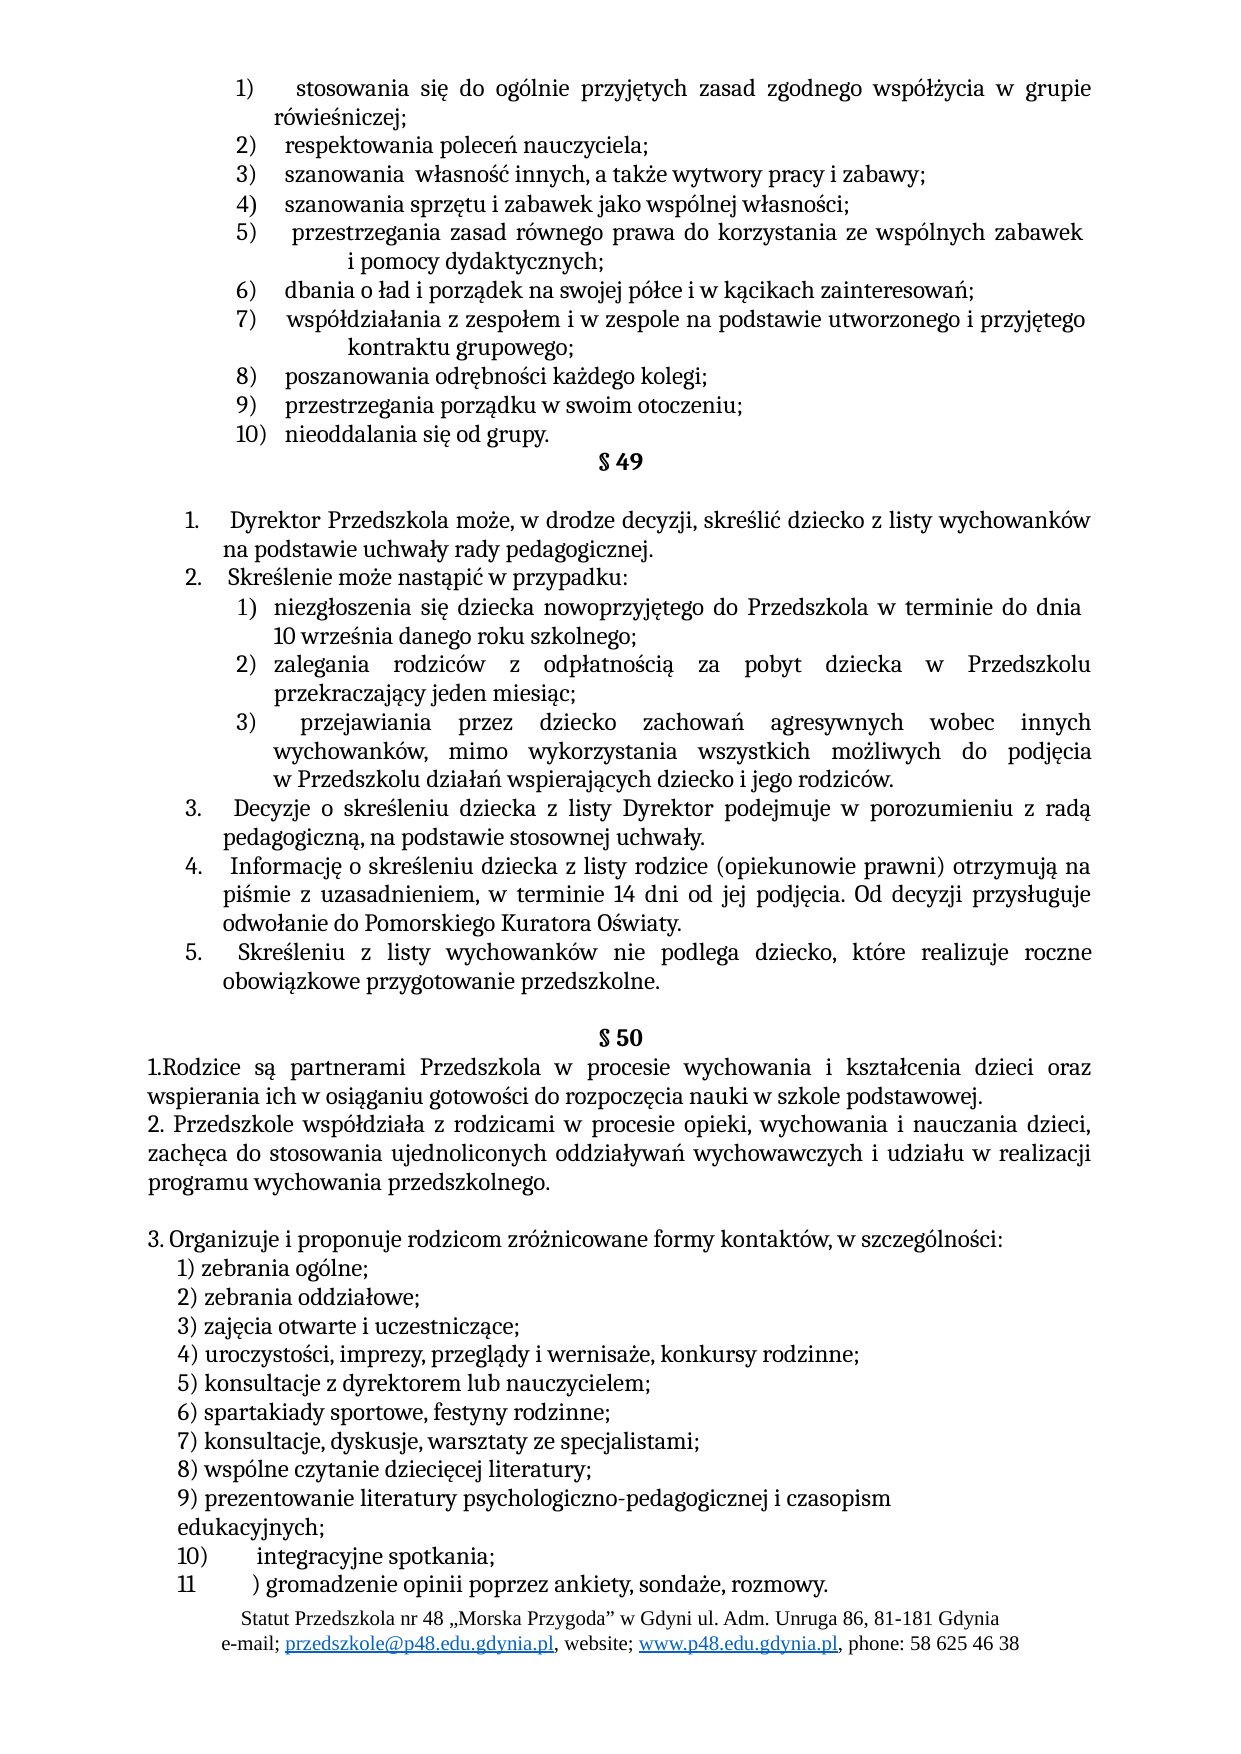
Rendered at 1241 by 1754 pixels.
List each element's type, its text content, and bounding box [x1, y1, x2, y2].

text § 50 [148, 1024, 1093, 1053]
list przejawiania przez dziecko zachowań agresywnych wobec innych wychowanków, mimo wykorzystania wszystkich możliwych do podjęcia w Przedszkolu działań wspierających dziecko i jego rodziców. [236, 708, 1093, 794]
text 1.Rodzice są partnerami Przedszkola w procesie wychowania i kształcenia dzieci oraz wspierania ich w osiąganiu gotowości do rozpoczęcia nauki w szkole podstawowej. [148, 1053, 1093, 1110]
text 3) zajęcia otwarte i uczestniczące; [148, 1312, 1093, 1340]
list respektowania poleceń nauczyciela; [236, 131, 1093, 160]
list nieoddalania się od grupy. [236, 419, 1093, 448]
list przestrzegania zasad równego prawa do korzystania ze wspólnych zabawek i pomocy dydaktycznych; [236, 218, 1093, 276]
text 9) prezentowanie literatury psychologiczno-pedagogicznej i czasopism [148, 1484, 1093, 1513]
list Skreśleniu z listy wychowanków nie podlega dziecko, które realizuje roczne obowiązkowe przygotowanie przedszkolne. [185, 938, 1093, 995]
text 1) zebrania ogólne; [148, 1254, 1093, 1283]
list szanowania sprzętu i zabawek jako wspólnej własności; [236, 189, 1093, 218]
list niezgłoszenia się dziecka nowoprzyjętego do Przedszkola w terminie do dnia 10 września danego roku szkolnego; [236, 592, 1093, 650]
list integracyjne spotkania; [177, 1542, 1093, 1570]
list współdziałania z zespołem i w zespole na podstawie utworzonego i przyjętego kontraktu grupowego; [236, 304, 1093, 362]
list poszanowania odrębności każdego kolegi; [236, 362, 1093, 391]
list Dyrektor Przedszkola może, w drodze decyzji, skreślić dziecko z listy wychowanków na podstawie uchwały rady pedagogicznej. [185, 506, 1093, 563]
text § 49 [148, 448, 1093, 477]
list dbania o ład i porządek na swojej półce i w kącikach zainteresowań; [236, 276, 1093, 304]
text 8) wspólne czytanie dziecięcej literatury; [148, 1455, 1093, 1484]
text 2. Przedszkole współdziała z rodzicami w procesie opieki, wychowania i nauczania dzieci, zachęca do stosowania ujednoliconych oddziaływań wychowawczych i udziału w realizacji programu wychowania przedszkolnego. [148, 1110, 1093, 1197]
list przestrzegania porządku w swoim otoczeniu; [236, 391, 1093, 419]
text 4) uroczystości, imprezy, przeglądy i wernisaże, konkursy rodzinne; [148, 1340, 1093, 1369]
text edukacyjnych; [148, 1513, 1093, 1542]
list Skreślenie może nastąpić w przypadku: [185, 563, 1093, 592]
text 5) konsultacje z dyrektorem lub nauczycielem; [148, 1369, 1093, 1398]
text 6) spartakiady sportowe, festyny rodzinne; [148, 1398, 1093, 1427]
text 7) konsultacje, dyskusje, warsztaty ze specjalistami; [148, 1427, 1093, 1455]
text 3. Organizuje i proponuje rodzicom zróżnicowane formy kontaktów, w szczególności: [148, 1225, 1093, 1254]
text 2) zebrania oddziałowe; [148, 1283, 1093, 1312]
list szanowania własność innych, a także wytwory pracy i zabawy; [236, 160, 1093, 189]
list Informację o skreśleniu dziecka z listy rodzice (opiekunowie prawni) otrzymują na piśmie z uzasadnieniem, w terminie 14 dni od jej podjęcia. Od decyzji przysługuje odwołanie do Pomorskiego Kuratora Oświaty. [185, 852, 1093, 938]
list zalegania rodziców z odpłatnością za pobyt dziecka w Przedszkolu przekraczający jeden miesiąc; [236, 650, 1093, 708]
list stosowania się do ogólnie przyjętych zasad zgodnego współżycia w grupie rówieśniczej; [236, 74, 1093, 131]
list Decyzje o skreśleniu dziecka z listy Dyrektor podejmuje w porozumieniu z radą pedagogiczną, na podstawie stosownej uchwały. [185, 794, 1093, 852]
list ) gromadzenie opinii poprzez ankiety, sondaże, rozmowy. [177, 1570, 1093, 1599]
